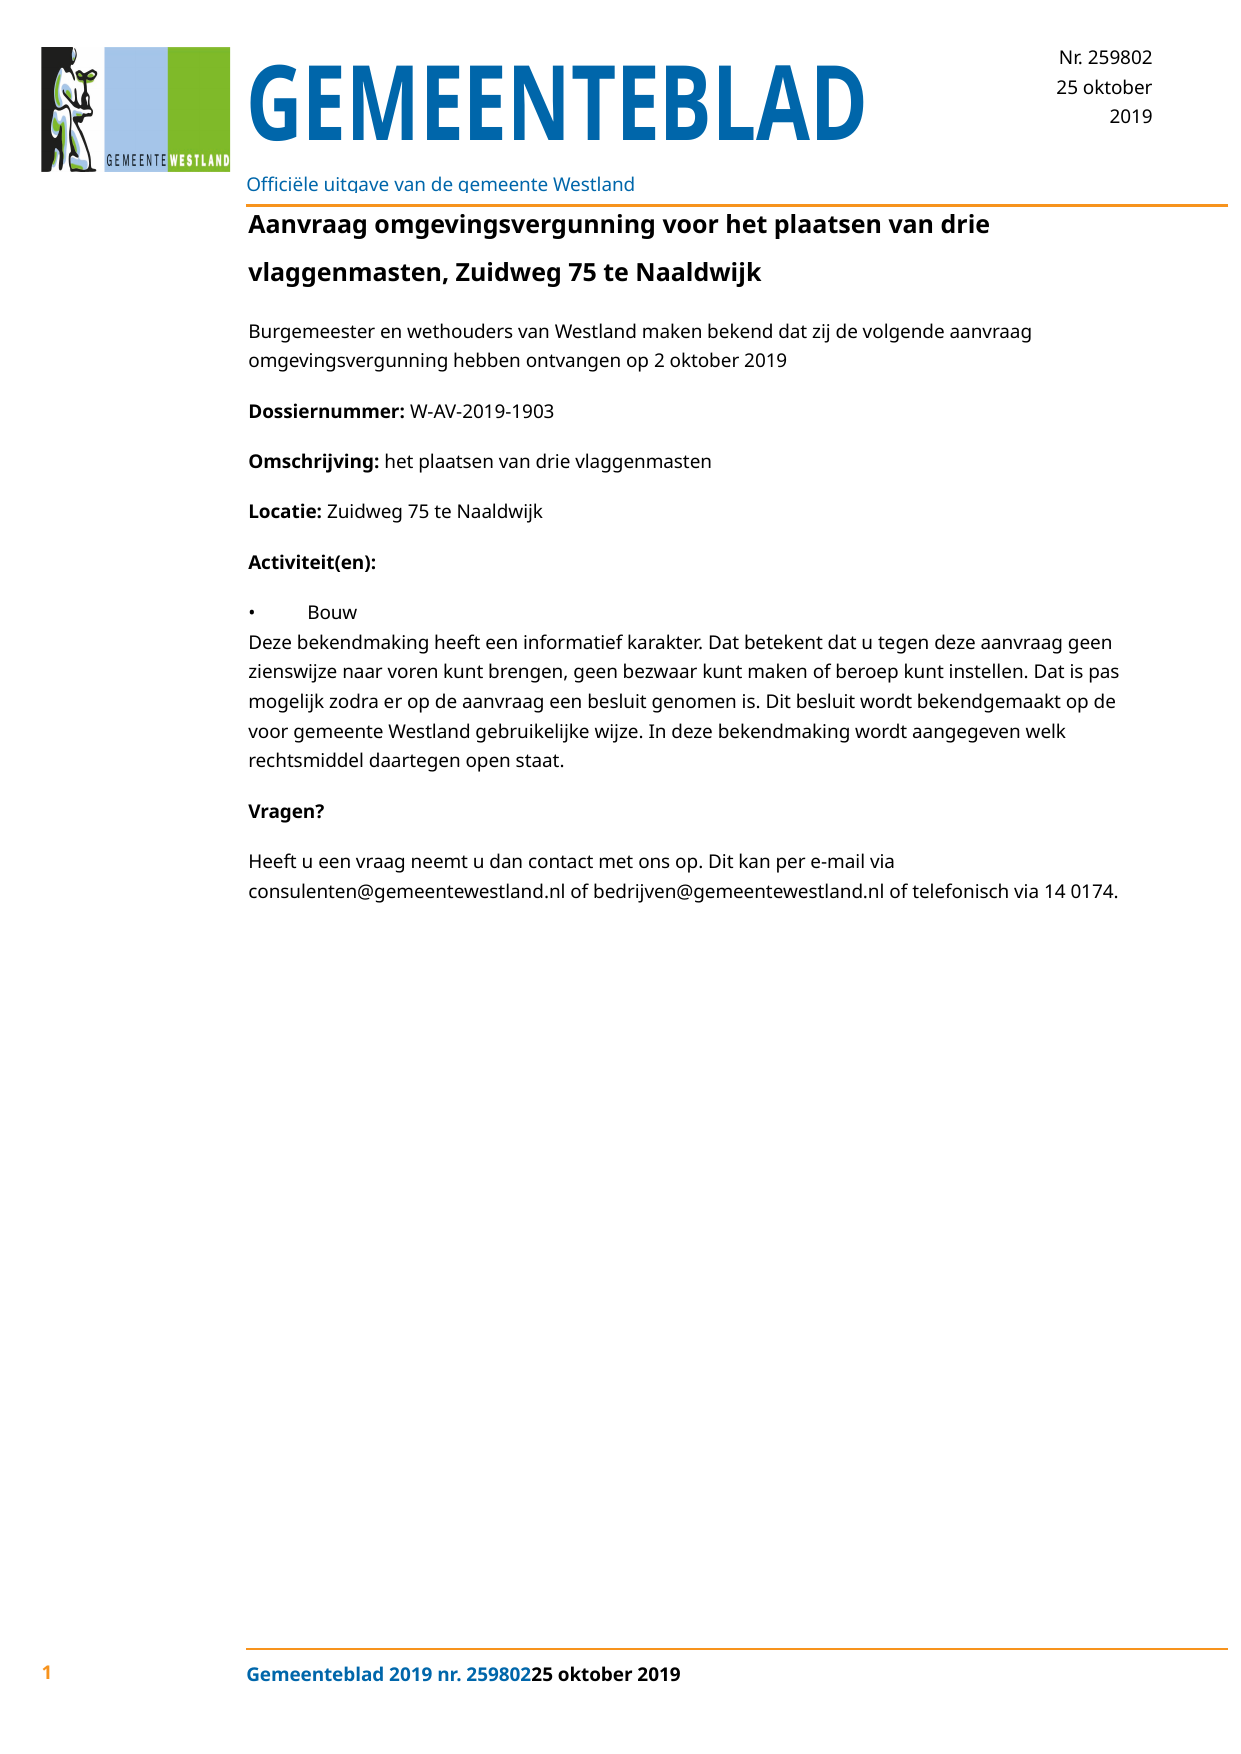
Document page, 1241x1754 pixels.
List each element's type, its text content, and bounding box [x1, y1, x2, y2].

text Locatie: Zuidweg 75 te Naaldwijk [248, 499, 1152, 524]
picture [41, 47, 231, 172]
text Activiteit(en): [248, 549, 1152, 575]
list Bouw [248, 599, 1152, 625]
text Aanvraag omgevingsvergunning voor het plaatsen van drie vlaggenmasten, Zuidweg 75 te Naaldwijk [248, 207, 1152, 288]
text Omschrijving: het plaatsen van drie vlaggenmasten [248, 448, 1152, 474]
text Heeft u een vraag neemt u dan contact met ons op. Dit kan per e-mail via consulenten@gemeentewestland.nl of bedrijven@gemeentewestland.nl of telefonisch via 14 0174. [248, 848, 1152, 904]
text Burgemeester en wethouders van Westland maken bekend dat zij de volgende aanvraag omgevingsvergunning hebben ontvangen op 2 oktober 2019 [248, 318, 1152, 373]
text Dossiernummer: W-AV-2019-1903 [248, 398, 1152, 424]
text Vragen? [248, 798, 1152, 824]
text Deze bekendmaking heeft een informatief karakter. Dat betekent dat u tegen deze aanvraag geen zienswijze naar voren kunt brengen, geen bezwaar kunt maken of beroep kunt instellen. Dat is pas mogelijk zodra er op de aanvraag een besluit genomen is. Dit besluit wordt bekendgemaakt op de voor gemeente Westland gebruikelijke wijze. In deze bekendmaking wordt aangegeven welk rechtsmiddel daartegen open staat. [248, 629, 1152, 773]
